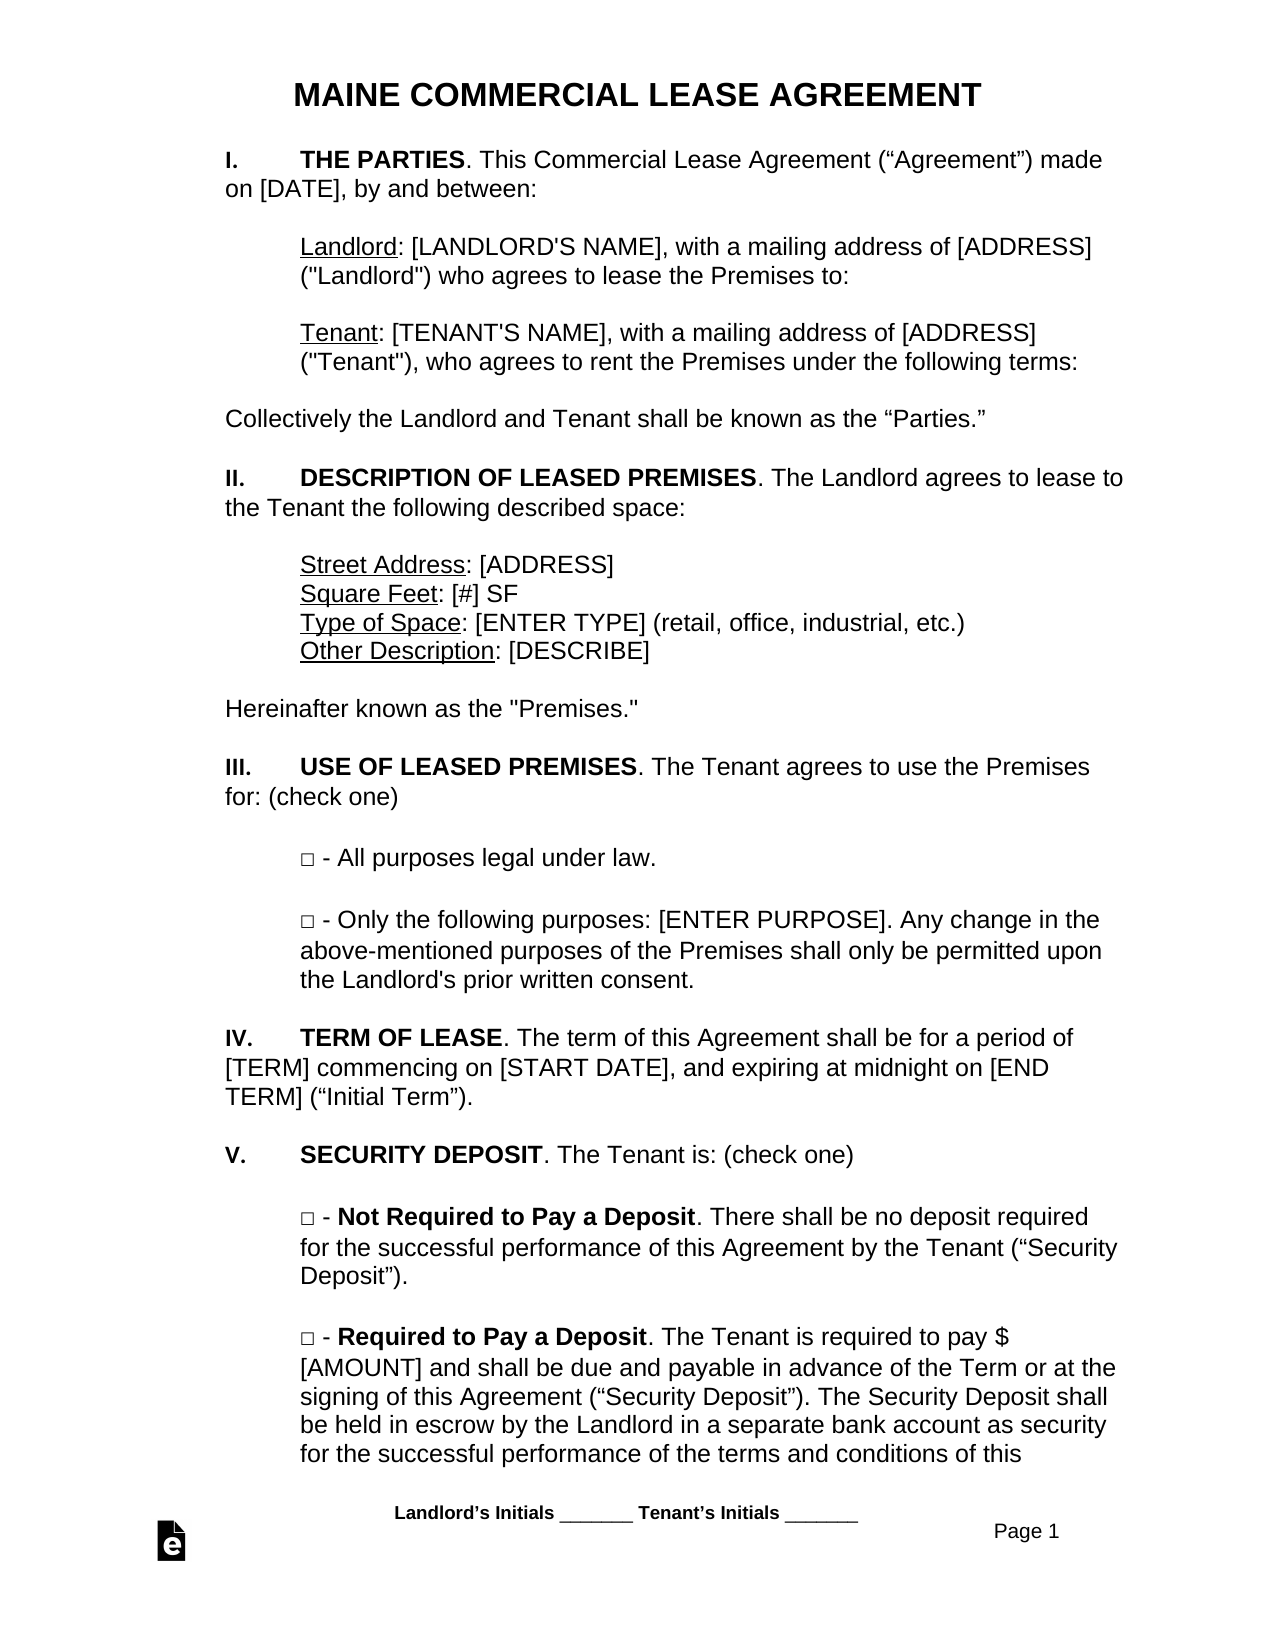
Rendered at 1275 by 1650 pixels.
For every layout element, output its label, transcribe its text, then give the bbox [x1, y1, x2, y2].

list THE PARTIES. This Commercial Lease Agreement (“Agreement”) made on [DATE], by and between: [225, 144, 1125, 203]
text Tenant: [TENANT'S NAME], with a mailing address of [ADDRESS] ("Tenant"), who agrees to rent the Premises under the following terms: [300, 318, 1125, 376]
list TERM OF LEASE. The term of this Agreement shall be for a period of [TERM] commencing on [START DATE], and expiring at midnight on [END TERM] (“Initial Term”). [225, 1022, 1125, 1110]
text ☐ - Required to Pay a Deposit. The Tenant is required to pay $[AMOUNT] and shall be due and payable in advance of the Term or at the signing of this Agreement (“Security Deposit”). The Security Deposit shall be held in escrow by the Landlord in a separate bank account as security for the successful performance of the terms and conditions of this [300, 1319, 1125, 1468]
text ☐ - Only the following purposes: [ENTER PURPOSE]. Any change in the above-mentioned purposes of the Premises shall only be permitted upon the Landlord's prior written consent. [300, 902, 1125, 994]
text Type of Space: [ENTER TYPE] (retail, office, industrial, etc.) [300, 607, 1125, 636]
list USE OF LEASED PREMISES. The Tenant agrees to use the Premises for: (check one) [225, 751, 1125, 811]
text Other Description: [DESCRIBE] [300, 636, 1125, 665]
list DESCRIPTION OF LEASED PREMISES. The Landlord agrees to lease to the Tenant the following described space: [225, 462, 1125, 521]
list SECURITY DEPOSIT. The Tenant is: (check one) [225, 1139, 1125, 1170]
text Hereinafter known as the "Premises." [225, 694, 1125, 722]
text MAINE COMMERCIAL LEASE AGREEMENT [150, 75, 1125, 113]
text Square Feet: [#] SF [300, 579, 1125, 607]
text ☐ - Not Required to Pay a Deposit. There shall be no deposit required for the successful performance of this Agreement by the Tenant (“Security Deposit”). [300, 1198, 1125, 1290]
text Landlord: [LANDLORD'S NAME], with a mailing address of [ADDRESS] ("Landlord") who agrees to lease the Premises to: [300, 232, 1125, 289]
text Street Address: [ADDRESS] [300, 550, 1125, 579]
text Collectively the Landlord and Tenant shall be known as the “Parties.” [225, 404, 1125, 433]
text ☐ - All purposes legal under law. [300, 839, 1125, 873]
